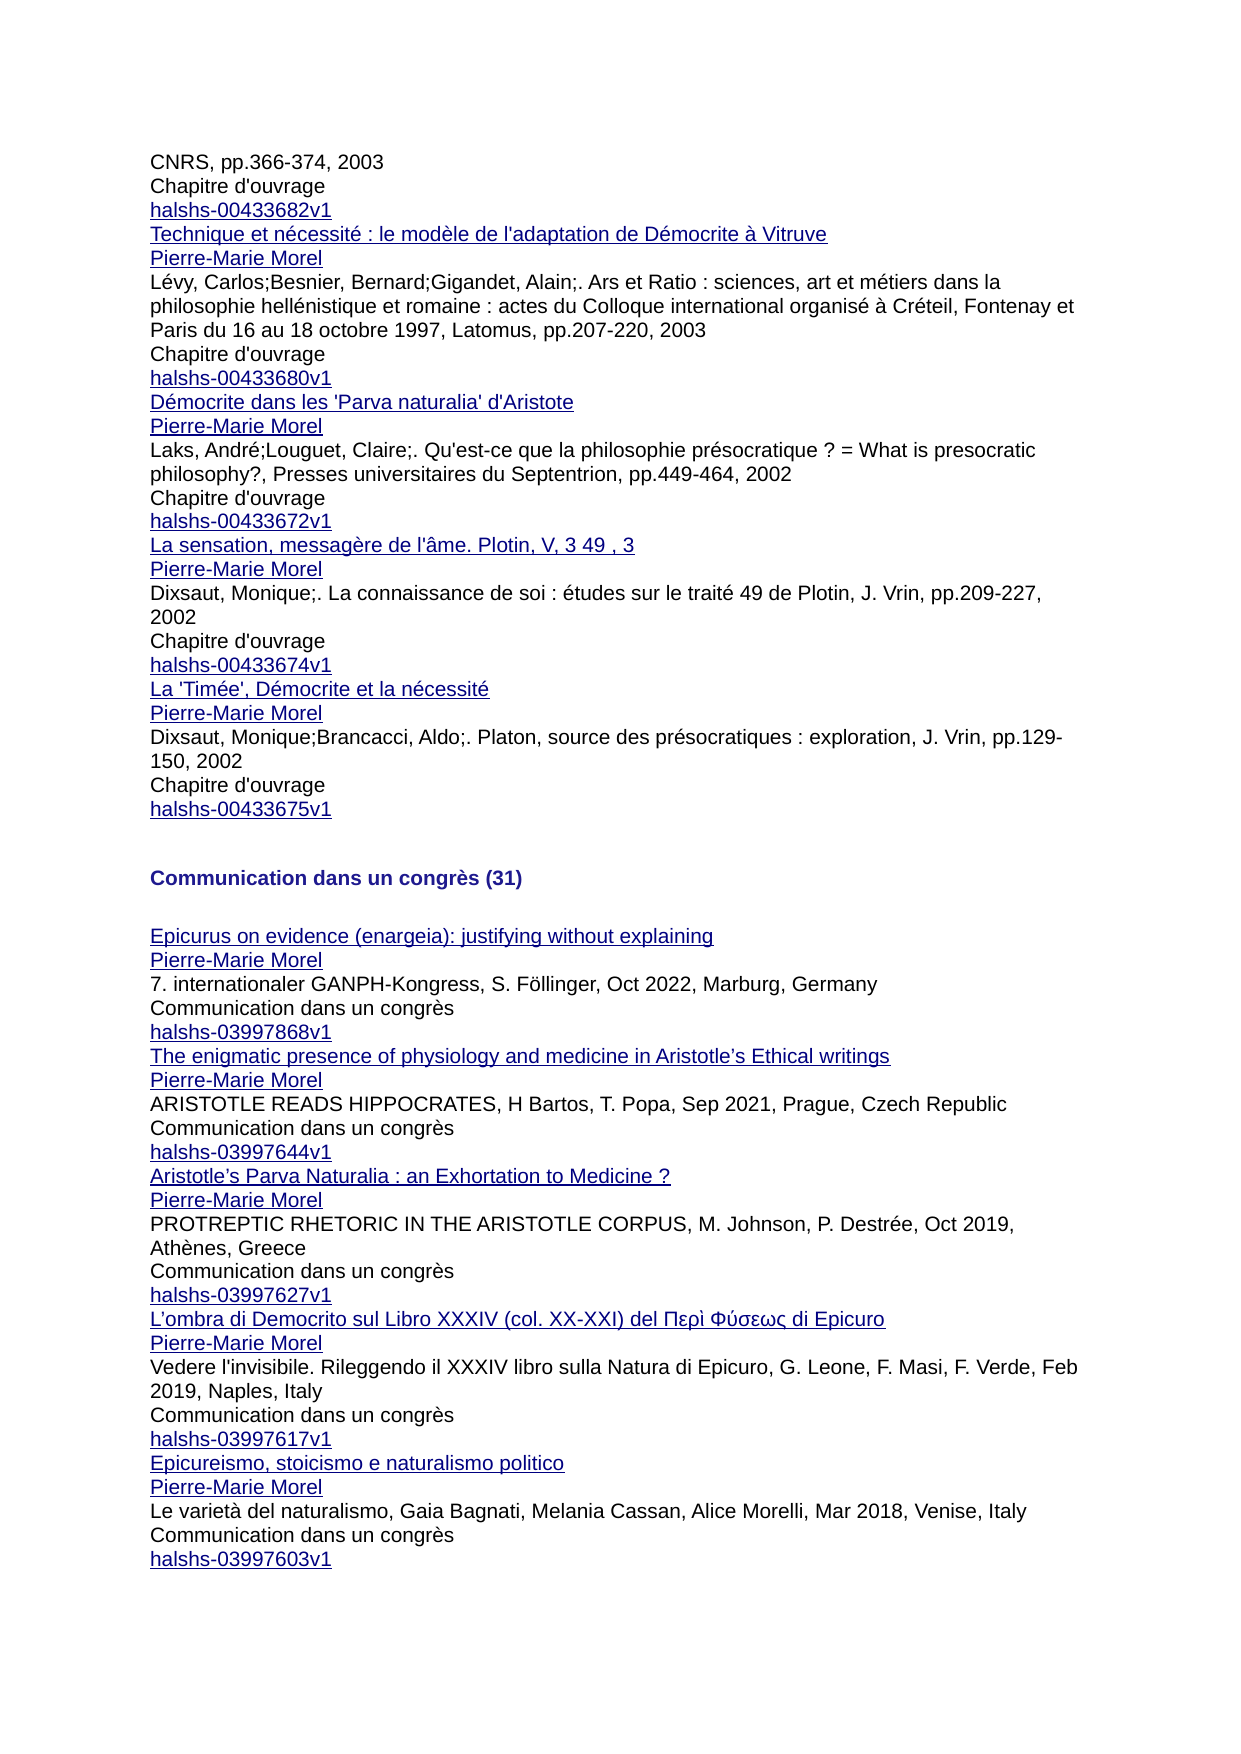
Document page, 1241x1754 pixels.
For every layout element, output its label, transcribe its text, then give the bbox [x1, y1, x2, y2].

table_cell The enigmatic presence of physiology and medicine in Aristotle’s Ethical writings Pierre-Marie Morel ARISTOTLE READS HIPPOCRATES, H Bartos, T. Popa, Sep 2021, Prague, Czech Republic Communication dans un congrès halshs-03997644v1 [150, 1044, 1090, 1163]
table_cell L’ombra di Democrito sul Libro XXXIV (col. XX-XXI) del Περὶ Φύσεως di Epicuro Pierre-Marie Morel Vedere l'invisibile. Rileggendo il XXXIV libro sulla Natura di Epicuro, G. Leone, F. Masi, F. Verde, Feb 2019, Naples, Italy Communication dans un congrès halshs-03997617v1 [150, 1307, 1090, 1451]
table_cell La 'Timée', Démocrite et la nécessité Pierre-Marie Morel Dixsaut, Monique;Brancacci, Aldo;. Platon, source des présocratiques : exploration, J. Vrin, pp.129-150, 2002 Chapitre d'ouvrage halshs-00433675v1 [150, 677, 1090, 821]
table_cell La sensation, messagère de l'âme. Plotin, V, 3 49 , 3 Pierre-Marie Morel Dixsaut, Monique;. La connaissance de soi : études sur le traité 49 de Plotin, J. Vrin, pp.209-227, 2002 Chapitre d'ouvrage halshs-00433674v1 [150, 533, 1090, 677]
subtitle Communication dans un congrès (31) [150, 866, 1090, 889]
table_cell Technique et nécessité : le modèle de l'adaptation de Démocrite à Vitruve Pierre-Marie Morel Lévy, Carlos;Besnier, Bernard;Gigandet, Alain;. Ars et Ratio : sciences, art et métiers dans la philosophie hellénistique et romaine : actes du Colloque international organisé à Créteil, Fontenay et Paris du 16 au 18 octobre 1997, Latomus, pp.207-220, 2003 Chapitre d'ouvrage halshs-00433680v1 [150, 222, 1090, 389]
table_cell Démocrite dans les 'Parva naturalia' d'Aristote Pierre-Marie Morel Laks, André;Louguet, Claire;. Qu'est-ce que la philosophie présocratique ? = What is presocratic philosophy?, Presses universitaires du Septentrion, pp.449-464, 2002 Chapitre d'ouvrage halshs-00433672v1 [150, 390, 1090, 533]
table_cell Aristotle’s Parva Naturalia : an Exhortation to Medicine ? Pierre-Marie Morel PROTREPTIC RHETORIC IN THE ARISTOTLE CORPUS, M. Johnson, P. Destrée, Oct 2019, Athènes, Greece Communication dans un congrès halshs-03997627v1 [150, 1164, 1090, 1307]
table_cell Aristote, &quot;Parva naturalia&quot; , tradition grecque Pierre-Marie Morel Goulet, Richard;. Dictionnaire des philosophes antiques. Supplément [aux trois premiers tomes], CNRS, pp.366-374, 2003 Chapitre d'ouvrage halshs-00433682v1 [150, 150, 1090, 222]
table_header Epicurus on evidence (enargeia): justifying without explaining Pierre-Marie Morel 7. internationaler GANPH-Kongress, S. Föllinger, Oct 2022, Marburg, Germany Communication dans un congrès halshs-03997868v1 [150, 924, 1090, 1044]
table_cell Epicureismo, stoicismo e naturalismo politico Pierre-Marie Morel Le varietà del naturalismo, Gaia Bagnati, Melania Cassan, Alice Morelli, Mar 2018, Venise, Italy Communication dans un congrès halshs-03997603v1 [150, 1451, 1090, 1571]
